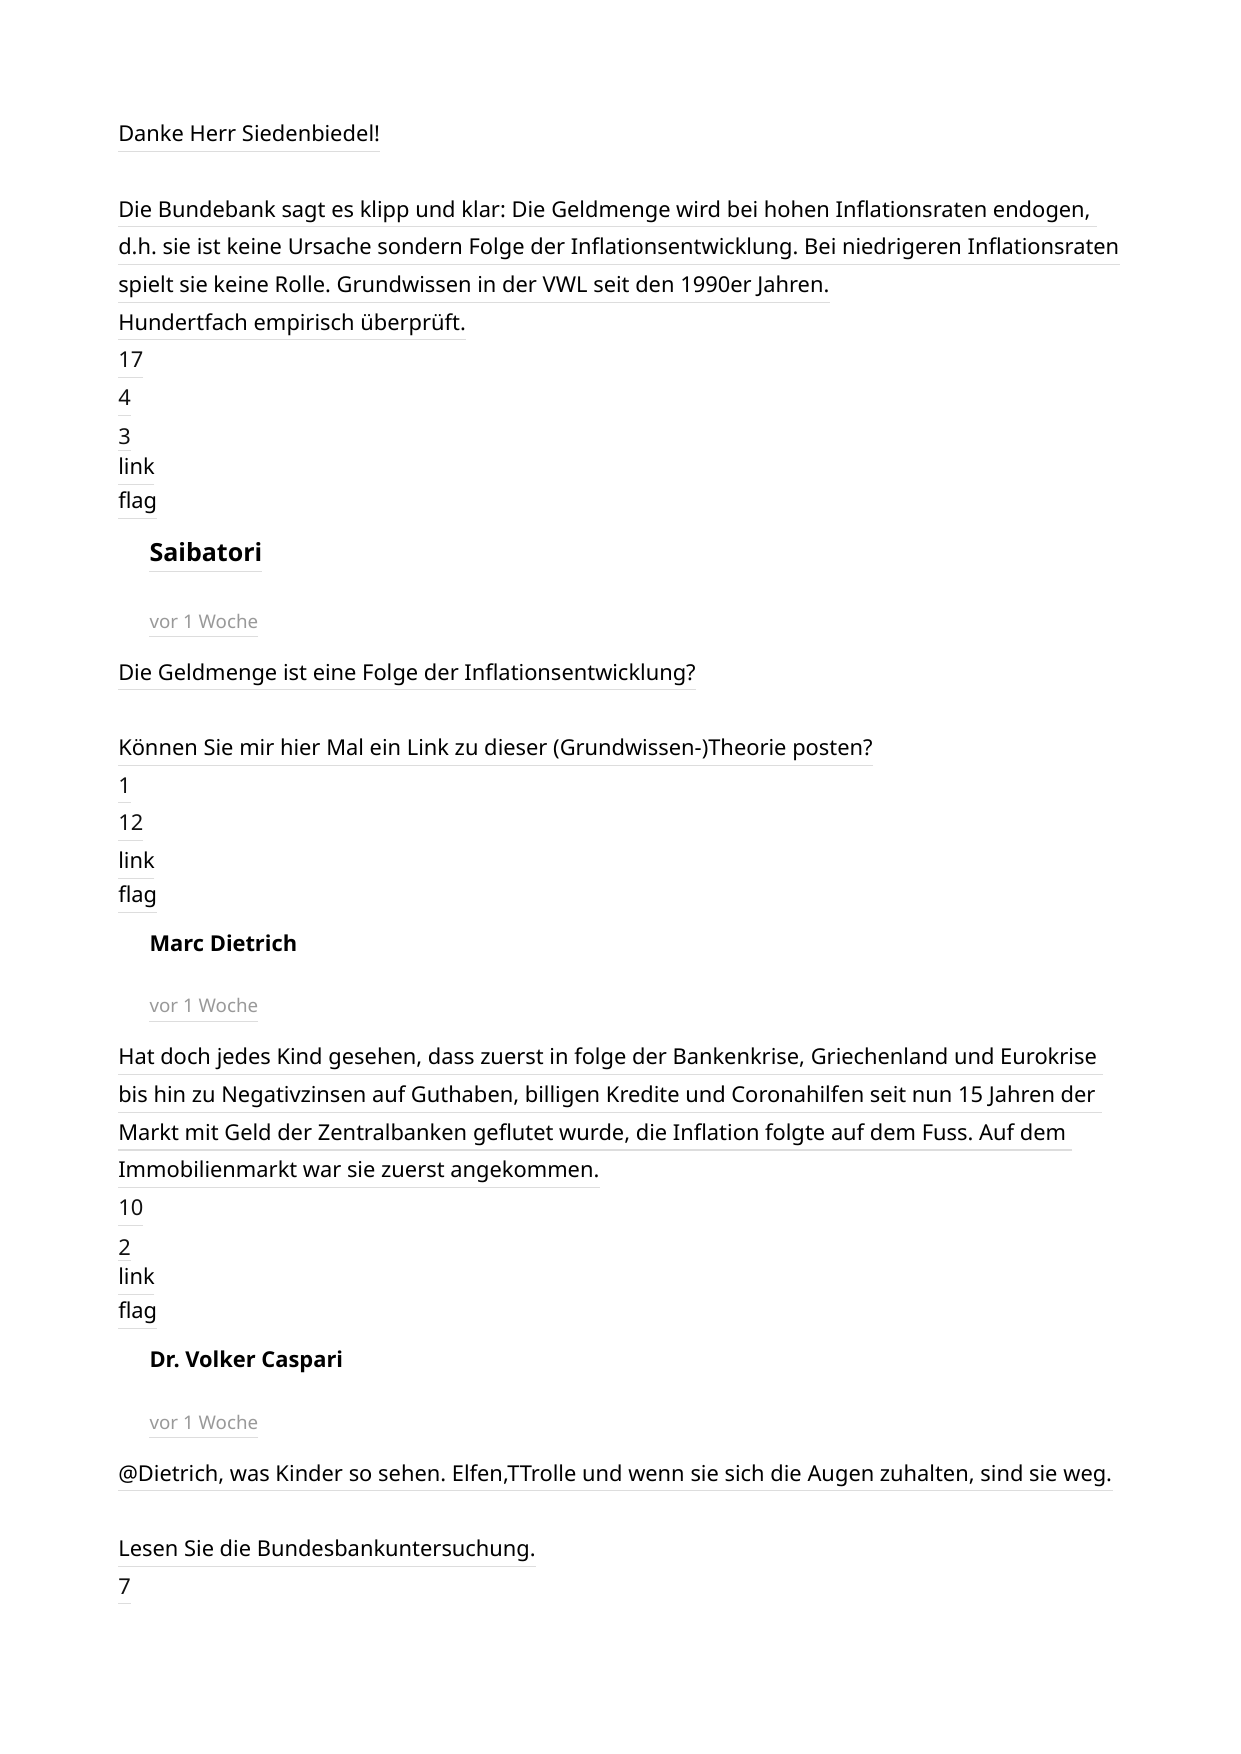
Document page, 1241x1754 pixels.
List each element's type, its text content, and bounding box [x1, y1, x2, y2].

text flag [118, 879, 1122, 913]
text Die Geldmenge ist eine Folge der Inflationsentwicklung? Können Sie mir hier Mal ein Link zu dieser (Grundwissen-)Theorie posten? [118, 657, 1122, 766]
text link [118, 451, 1122, 485]
text vor 1 Woche [149, 993, 1117, 1022]
text 7 [118, 1571, 1122, 1604]
text Hat doch jedes Kind gesehen, dass zuerst in folge der Bankenkrise, Griechenland und Eurokrise bis hin zu Negativzinsen auf Guthaben, billigen Kredite und Coronahilfen seit nun 15 Jahren der Markt mit Geld der Zentralbanken geflutet wurde, die Inflation folgte auf dem Fuss. Auf dem Immobilienmarkt war sie zuerst angekommen. [118, 1041, 1122, 1188]
text 3 [118, 420, 1122, 451]
text 4 [118, 382, 1122, 416]
text 17 [118, 344, 1122, 378]
text @Dietrich, was Kinder so sehen. Elfen,TTrolle und wenn sie sich die Augen zuhalten, sind sie weg. Lesen Sie die Bundesbankuntersuchung. [118, 1457, 1122, 1567]
text Dr. Volker Caspari [149, 1344, 1122, 1374]
text Saibatori [149, 534, 1122, 572]
text Danke Herr Siedenbiedel! Die Bundebank sagt es klipp und klar: Die Geldmenge wird bei hohen Inflationsraten endogen, d.h. sie ist keine Ursache sondern Folge der Inflationsentwicklung. Bei niedrigeren Inflationsraten spielt sie keine Rolle. Grundwissen in der VWL seit den 1990er Jahren. Hundertfach empirisch überprüft. [118, 118, 1122, 340]
text 12 [118, 807, 1122, 841]
text flag [118, 485, 1122, 519]
text 1 [118, 770, 1122, 803]
text flag [118, 1295, 1122, 1329]
text vor 1 Woche [149, 1409, 1117, 1438]
text Marc Dietrich [149, 928, 1122, 958]
text link [118, 1261, 1122, 1295]
text link [118, 845, 1122, 879]
text vor 1 Woche [149, 608, 1117, 637]
text 2 [118, 1230, 1122, 1261]
text 10 [118, 1192, 1122, 1226]
